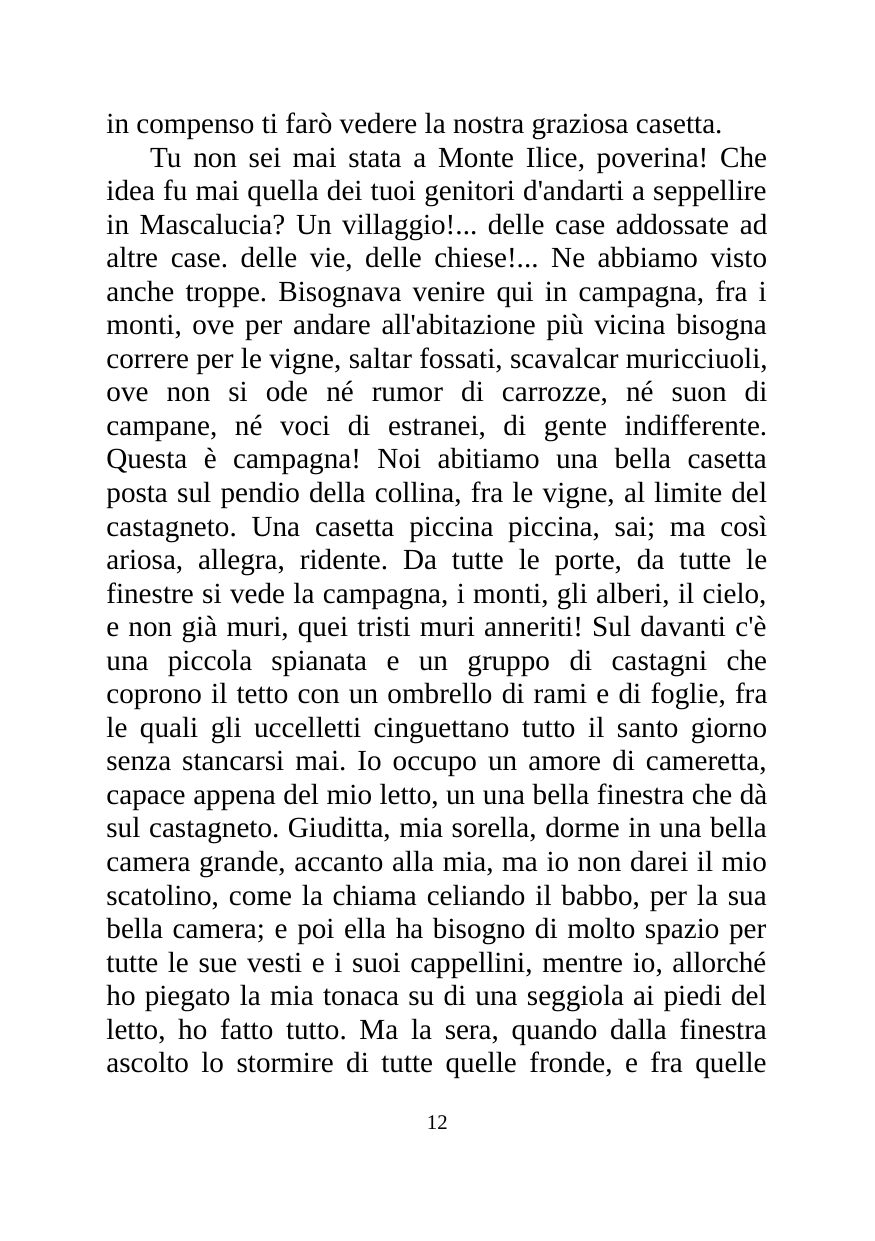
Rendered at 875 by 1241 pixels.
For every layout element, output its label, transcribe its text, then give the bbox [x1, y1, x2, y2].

text Tu non sei mai stata a Monte Ilice, poverina! Che idea fu mai quella dei tuoi genitori d'andarti a seppellire in Mascalucia? Un villaggio!... delle case addossate ad altre case. delle vie, delle chiese!... Ne abbiamo visto anche troppe. Bisognava venire qui in campagna, fra i monti, ove per andare all'abitazione più vicina bisogna correre per le vigne, saltar fossati, scavalcar muricciuoli, ove non si ode né rumor di carrozze, né suon di campane, né voci di estranei, di gente indifferente. Questa è campagna! Noi abitiamo una bella casetta posta sul pendio della collina, fra le vigne, al limite del castagneto. Una casetta piccina piccina, sai; ma così ariosa, allegra, ridente. Da tutte le porte, da tutte le finestre si vede la campagna, i monti, gli alberi, il cielo, e non già muri, quei tristi muri anneriti! Sul davanti c'è una piccola spianata e un gruppo di castagni che coprono il tetto con un ombrello di rami e di foglie, fra le quali gli uccelletti cinguettano tutto il santo giorno senza stancarsi mai. Io occupo un amore di cameretta, capace appena del mio letto, un una bella finestra che dà sul castagneto. Giuditta, mia sorella, dorme in una bella camera grande, accanto alla mia, ma io non darei il mio scatolino, come la chiama celiando il babbo, per la sua bella camera; e poi ella ha bisogno di molto spazio per tutte le sue vesti e i suoi cappellini, mentre io, allorché ho piegato la mia tonaca su di una seggiola ai piedi del letto, ho fatto tutto. Ma la sera, quando dalla finestra ascolto lo stormire di tutte quelle fronde, e fra quelle [106, 140, 768, 1079]
text in compenso ti farò vedere la nostra graziosa casetta. [106, 106, 768, 140]
